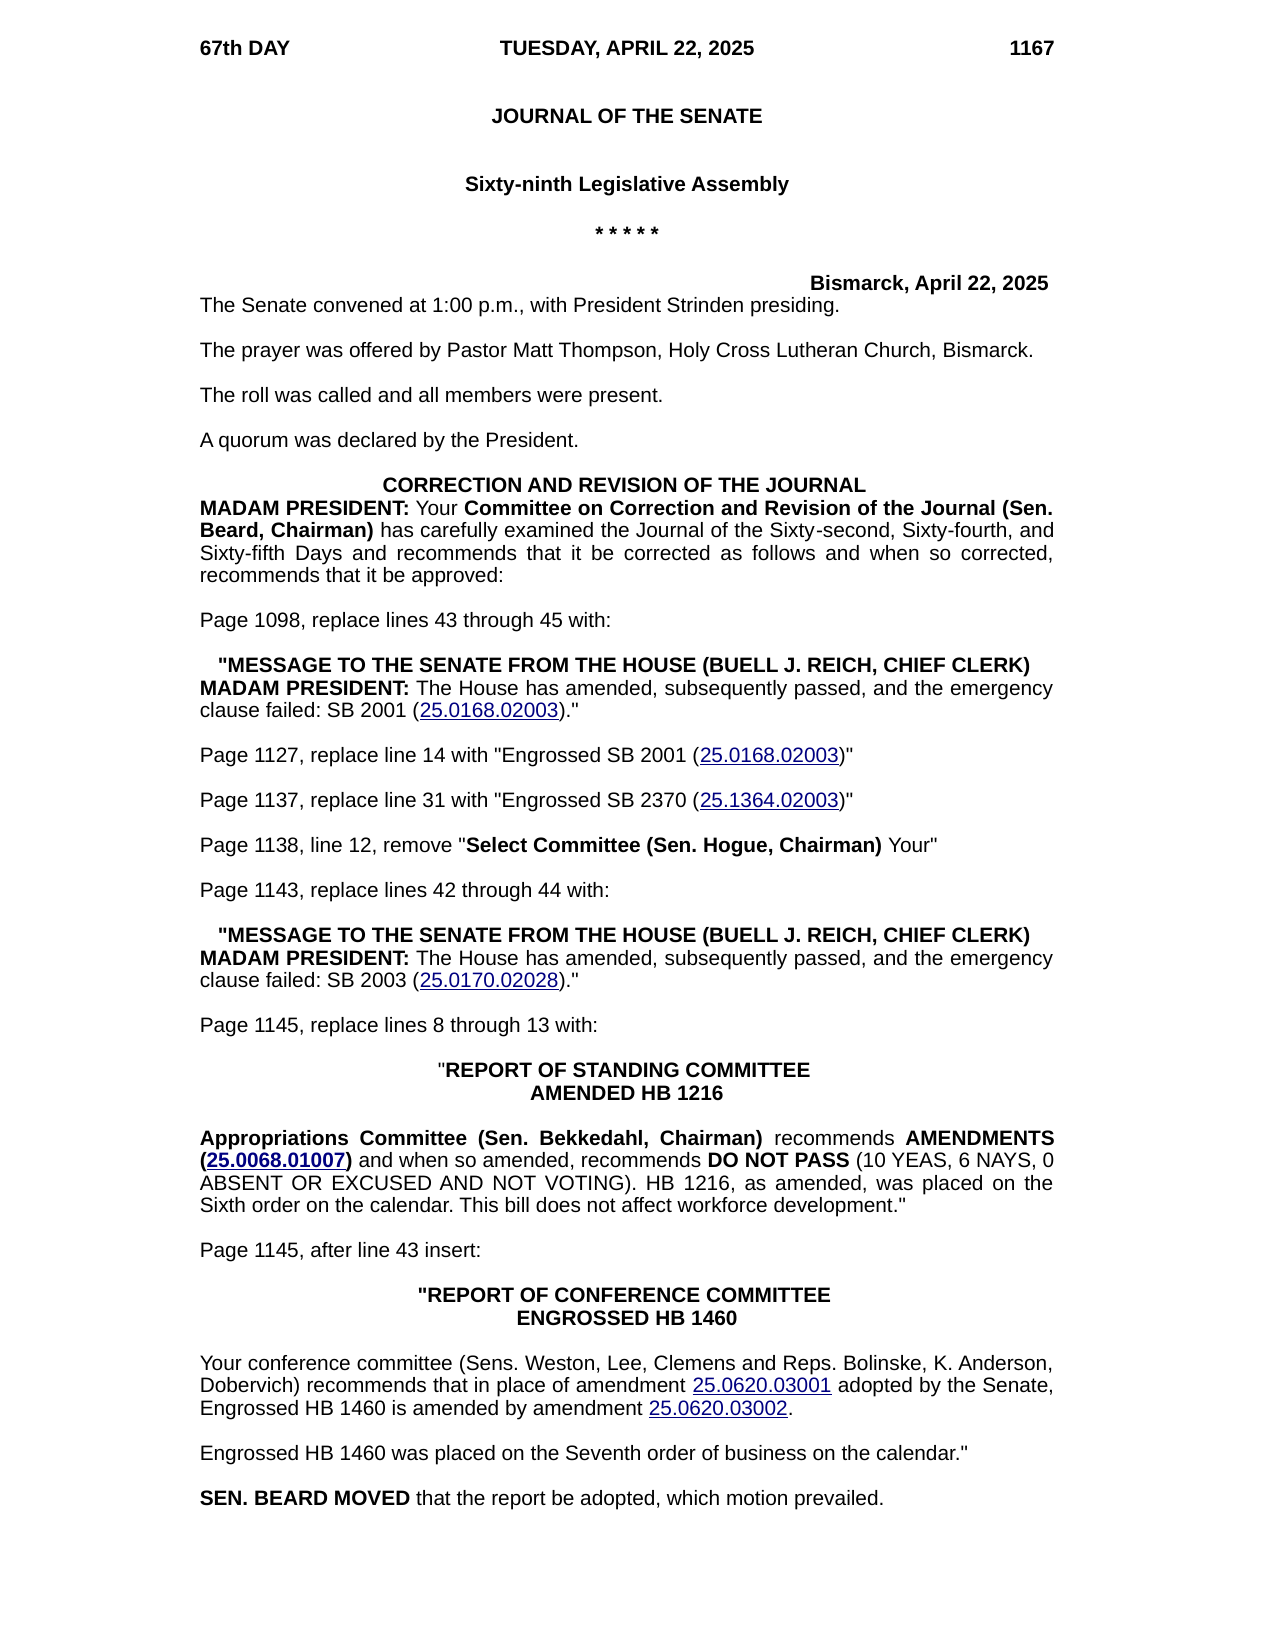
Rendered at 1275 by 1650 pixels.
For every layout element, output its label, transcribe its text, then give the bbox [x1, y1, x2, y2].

text Sixty‑ninth Legislative Assembly [199, 173, 1054, 196]
text MADAM PRESIDENT: The House has amended, subsequently passed, and the emergency clause failed: SB 2001 (25.0168.02003)." [199, 677, 1054, 722]
text "REPORT OF CONFERENCE COMMITTEE ENGROSSED HB 1460 [199, 1285, 1054, 1330]
text Page 1138, line 12, remove "Select Committee (Sen. Hogue, Chairman) Your" [199, 835, 1054, 857]
text Page 1145, replace lines 8 through 13 with: [199, 1015, 1054, 1037]
text MADAM PRESIDENT: Your Committee on Correction and Revision of the Journal (Sen. Beard, Chairman) has carefully examined the Journal of the Sixty‑second, Sixty‑fourth, and Sixty‑fifth Days and recommends that it be corrected as follows and when so corrected, recommends that it be approved: [199, 497, 1054, 587]
text A quorum was declared by the President. [199, 430, 1054, 452]
text "REPORT OF STANDING COMMITTEE AMENDED HB 1216 [199, 1060, 1054, 1105]
text SEN. BEARD MOVED that the report be adopted, which motion prevailed. [199, 1487, 1054, 1510]
text [0, 0, 118, 42]
text MADAM PRESIDENT: The House has amended, subsequently passed, and the emergency clause failed: SB 2003 (25.0170.02028)." [199, 947, 1054, 992]
text Page 1145, after line 43 insert: [199, 1240, 1054, 1262]
text Page 1127, replace line 14 with "Engrossed SB 2001 (25.0168.02003)" [199, 745, 1054, 767]
subtitle Page 1167 [9, 9, 109, 33]
text Page 1143, replace lines 42 through 44 with: [199, 880, 1054, 902]
text JOURNAL OF THE SENATE [199, 106, 1054, 128]
text The prayer was offered by Pastor Matt Thompson, Holy Cross Lutheran Church, Bismarck. [199, 340, 1054, 362]
text The roll was called and all members were present. [199, 385, 1054, 407]
text * * * * * [199, 223, 1054, 246]
text "MESSAGE TO THE SENATE FROM THE HOUSE (BUELL J. REICH, CHIEF CLERK) [199, 655, 1054, 677]
text CORRECTION AND REVISION OF THE JOURNAL [199, 475, 1054, 497]
text Bismarck, April 22, 2025 [199, 272, 1054, 295]
text Your conference committee (Sens. Weston, Lee, Clemens and Reps. Bolinske, K. Anderson, Dobervich) recommends that in place of amendment 25.0620.03001 adopted by the Senate, Engrossed HB 1460 is amended by amendment 25.0620.03002. [199, 1352, 1054, 1420]
text Page 1137, replace line 31 with "Engrossed SB 2370 (25.1364.02003)" [199, 790, 1054, 812]
text Appropriations Committee (Sen. Bekkedahl, Chairman) recommends AMENDMENTS (25.0068.01007) and when so amended, recommends DO NOT PASS (10 YEAS, 6 NAYS, 0 ABSENT OR EXCUSED AND NOT VOTING). HB 1216, as amended, was placed on the Sixth order on the calendar. This bill does not affect workforce development." [199, 1127, 1054, 1217]
text The Senate convened at 1:00 p.m., with President Strinden presiding. [199, 295, 1054, 317]
text "MESSAGE TO THE SENATE FROM THE HOUSE (BUELL J. REICH, CHIEF CLERK) [199, 925, 1054, 947]
text Engrossed HB 1460 was placed on the Seventh order of business on the calendar." [199, 1442, 1054, 1465]
text Page 1098, replace lines 43 through 45 with: [199, 610, 1054, 632]
